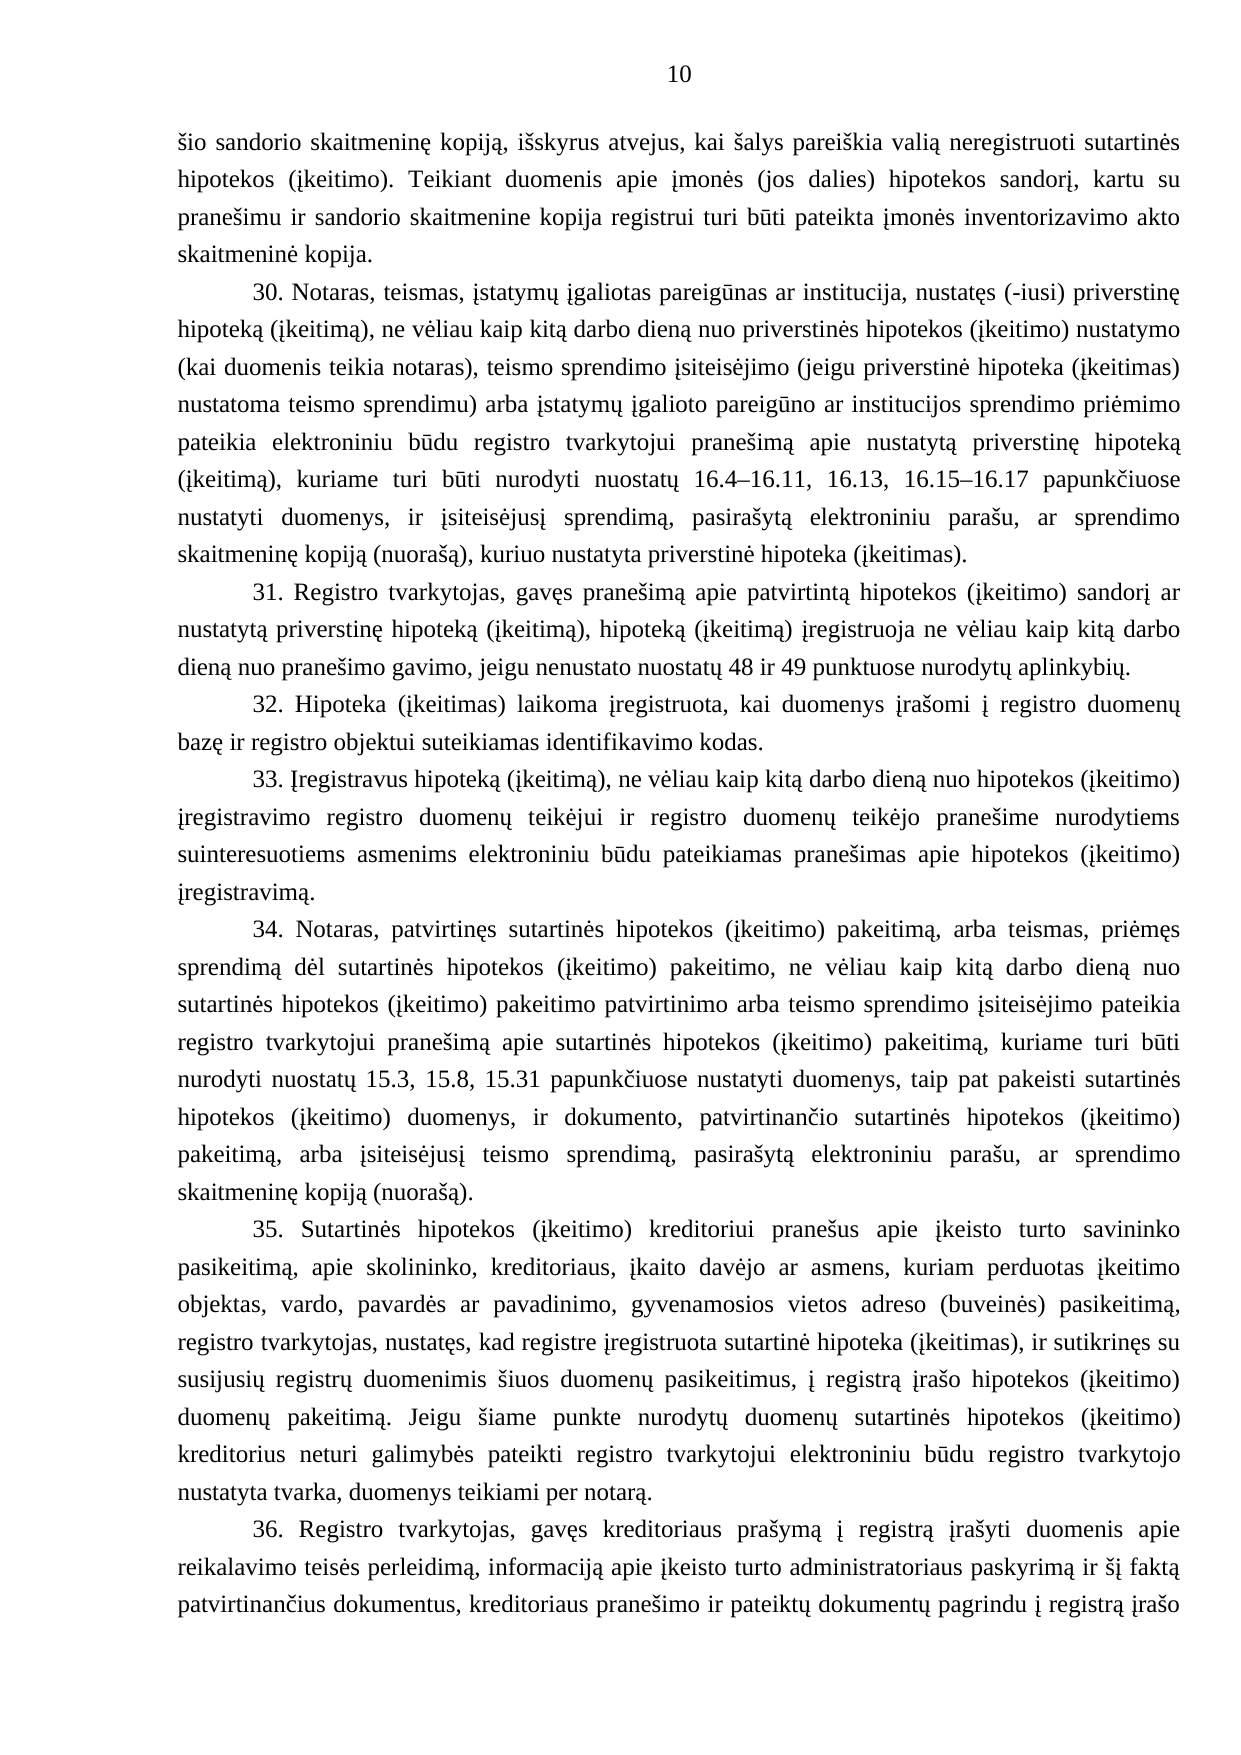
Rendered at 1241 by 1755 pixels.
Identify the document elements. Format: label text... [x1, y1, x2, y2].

text šio sandorio skaitmeninę kopiją, išskyrus atvejus, kai šalys pareiškia valią neregistruoti sutartinės hipotekos (įkeitimo). Teikiant duomenis apie įmonės (jos dalies) hipotekos sandorį, kartu su pranešimu ir sandorio skaitmenine kopija registrui turi būti pateikta įmonės inventorizavimo akto skaitmeninė kopija. [177, 118, 1181, 268]
text 32. Hipoteka (įkeitimas) laikoma įregistruota, kai duomenys įrašomi į registro duomenų bazę ir registro objektui suteikiamas identifikavimo kodas. [177, 681, 1181, 756]
text 31. Registro tvarkytojas, gavęs pranešimą apie patvirtintą hipotekos (įkeitimo) sandorį ar nustatytą priverstinę hipoteką (įkeitimą), hipoteką (įkeitimą) įregistruoja ne vėliau kaip kitą darbo dieną nuo pranešimo gavimo, jeigu nenustato nuostatų 48 ir 49 punktuose nurodytų aplinkybių. [177, 568, 1181, 681]
text 34. Notaras, patvirtinęs sutartinės hipotekos (įkeitimo) pakeitimą, arba teismas, priėmęs sprendimą dėl sutartinės hipotekos (įkeitimo) pakeitimo, ne vėliau kaip kitą darbo dieną nuo sutartinės hipotekos (įkeitimo) pakeitimo patvirtinimo arba teismo sprendimo įsiteisėjimo pateikia registro tvarkytojui pranešimą apie sutartinės hipotekos (įkeitimo) pakeitimą, kuriame turi būti nurodyti nuostatų 15.3, 15.8, 15.31 papunkčiuose nustatyti duomenys, taip pat pakeisti sutartinės hipotekos (įkeitimo) duomenys, ir dokumento, patvirtinančio sutartinės hipotekos (įkeitimo) pakeitimą, arba įsiteisėjusį teismo sprendimą, pasirašytą elektroniniu parašu, ar sprendimo skaitmeninę kopiją (nuorašą). [177, 906, 1181, 1206]
text 30. Notaras, teismas, įstatymų įgaliotas pareigūnas ar institucija, nustatęs (-iusi) priverstinę hipoteką (įkeitimą), ne vėliau kaip kitą darbo dieną nuo priverstinės hipotekos (įkeitimo) nustatymo (kai duomenis teikia notaras), teismo sprendimo įsiteisėjimo (jeigu priverstinė hipoteka (įkeitimas) nustatoma teismo sprendimu) arba įstatymų įgalioto pareigūno ar institucijos sprendimo priėmimo pateikia elektroniniu būdu registro tvarkytojui pranešimą apie nustatytą priverstinę hipoteką (įkeitimą), kuriame turi būti nurodyti nuostatų 16.4–16.11, 16.13, 16.15–16.17 papunkčiuose nustatyti duomenys, ir įsiteisėjusį sprendimą, pasirašytą elektroniniu parašu, ar sprendimo skaitmeninę kopiją (nuorašą), kuriuo nustatyta priverstinė hipoteka (įkeitimas). [177, 268, 1181, 568]
text 35. Sutartinės hipotekos (įkeitimo) kreditoriui pranešus apie įkeisto turto savininko pasikeitimą, apie skolininko, kreditoriaus, įkaito davėjo ar asmens, kuriam perduotas įkeitimo objektas, vardo, pavardės ar pavadinimo, gyvenamosios vietos adreso (buveinės) pasikeitimą, registro tvarkytojas, nustatęs, kad registre įregistruota sutartinė hipoteka (įkeitimas), ir sutikrinęs su susijusių registrų duomenimis šiuos duomenų pasikeitimus, į registrą įrašo hipotekos (įkeitimo) duomenų pakeitimą. Jeigu šiame punkte nurodytų duomenų sutartinės hipotekos (įkeitimo) kreditorius neturi galimybės pateikti registro tvarkytojui elektroniniu būdu registro tvarkytojo nustatyta tvarka, duomenys teikiami per notarą. [177, 1206, 1181, 1506]
text 36. Registro tvarkytojas, gavęs kreditoriaus prašymą į registrą įrašyti duomenis apie reikalavimo teisės perleidimą, informaciją apie įkeisto turto administratoriaus paskyrimą ir šį faktą patvirtinančius dokumentus, kreditoriaus pranešimo ir pateiktų dokumentų pagrindu į registrą įrašo [177, 1506, 1181, 1618]
text 33. Įregistravus hipoteką (įkeitimą), ne vėliau kaip kitą darbo dieną nuo hipotekos (įkeitimo) įregistravimo registro duomenų teikėjui ir registro duomenų teikėjo pranešime nurodytiems suinteresuotiems asmenims elektroniniu būdu pateikiamas pranešimas apie hipotekos (įkeitimo) įregistravimą. [177, 756, 1181, 906]
